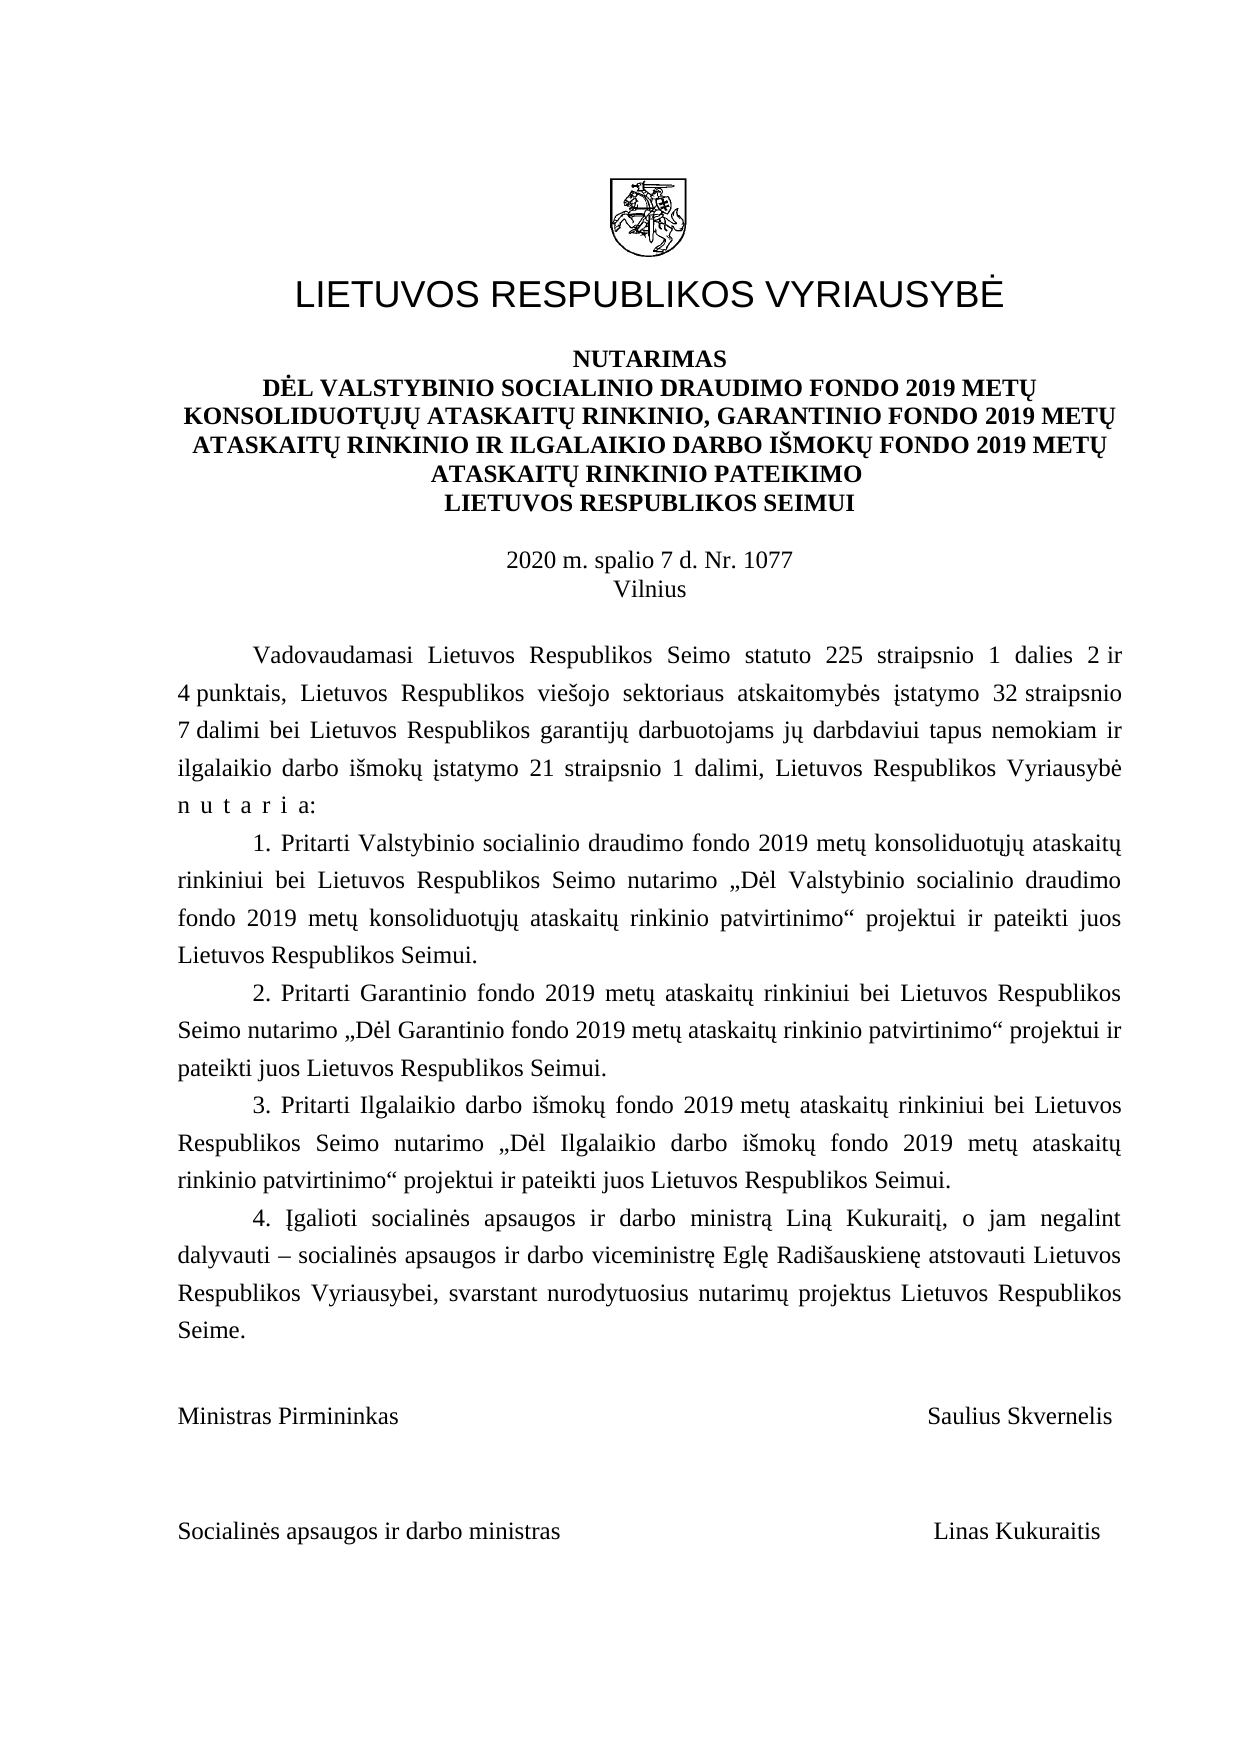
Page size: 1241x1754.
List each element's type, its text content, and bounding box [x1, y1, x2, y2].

text DĖL VALSTYBINIO SOCIALINIO DRAUDIMO FONDO 2019 METŲ KONSOLIDUOTŲJŲ ATASKAITŲ RINKINIO, GARANTINIO FONDO 2019 METŲ ATASKAITŲ RINKINIO ir Ilgalaikio darbo išmokų fondo 2019 METŲ ATASKAITŲ RINKINIO PATEIKIMO [177, 373, 1122, 488]
text nutarimas [177, 344, 1122, 373]
text Vilnius [177, 574, 1122, 603]
text 1. Pritarti Valstybinio socialinio draudimo fondo 2019 metų konsoliduotųjų ataskaitų rinkiniui bei Lietuvos Respublikos Seimo nutarimo „Dėl Valstybinio socialinio draudimo fondo 2019 metų konsoliduotųjų ataskaitų rinkinio patvirtinimo“ projektui ir pateikti juos Lietuvos Respublikos Seimui. [177, 819, 1122, 969]
text 2020 m. spalio 7 d. Nr. 1077 [177, 545, 1122, 574]
text 3. Pritarti Ilgalaikio darbo išmokų fondo 2019 metų ataskaitų rinkiniui bei Lietuvos Respublikos Seimo nutarimo „Dėl Ilgalaikio darbo išmokų fondo 2019 metų ataskaitų rinkinio patvirtinimo“ projektui ir pateikti juos Lietuvos Respublikos Seimui. [177, 1081, 1122, 1194]
text Lietuvos Respublikos Vyriausybė [177, 272, 1122, 315]
text 2. Pritarti Garantinio fondo 2019 metų ataskaitų rinkiniui bei Lietuvos Respublikos Seimo nutarimo „Dėl Garantinio fondo 2019 metų ataskaitų rinkinio patvirtinimo“ projektui ir pateikti juos Lietuvos Respublikos Seimui. [177, 969, 1122, 1081]
text Ministras Pirmininkas Saulius Skvernelis [177, 1401, 1122, 1430]
text LIETUVOS RESPUBLIKOS SEIMUI [177, 488, 1122, 516]
text 4. Įgalioti socialinės apsaugos ir darbo ministrą Liną Kukuraitį, o jam negalint dalyvauti – socialinės apsaugos ir darbo viceministrę Eglę Radišauskienę atstovauti Lietuvos Respublikos Vyriausybei, svarstant nurodytuosius nutarimų projektus Lietuvos Respublikos Seime. [177, 1194, 1122, 1344]
text Socialinės apsaugos ir darbo ministras Linas Kukuraitis [177, 1516, 1122, 1545]
text Vadovaudamasi Lietuvos Respublikos Seimo statuto 225 straipsnio 1 dalies 2 ir 4 punktais, Lietuvos Respublikos viešojo sektoriaus atskaitomybės įstatymo 32 straipsnio 7 dalimi bei Lietuvos Respublikos garantijų darbuotojams jų darbdaviui tapus nemokiam ir ilgalaikio darbo išmokų įstatymo 21 straipsnio 1 dalimi, Lietuvos Respublikos Vyriausybė nutaria: [177, 631, 1122, 819]
